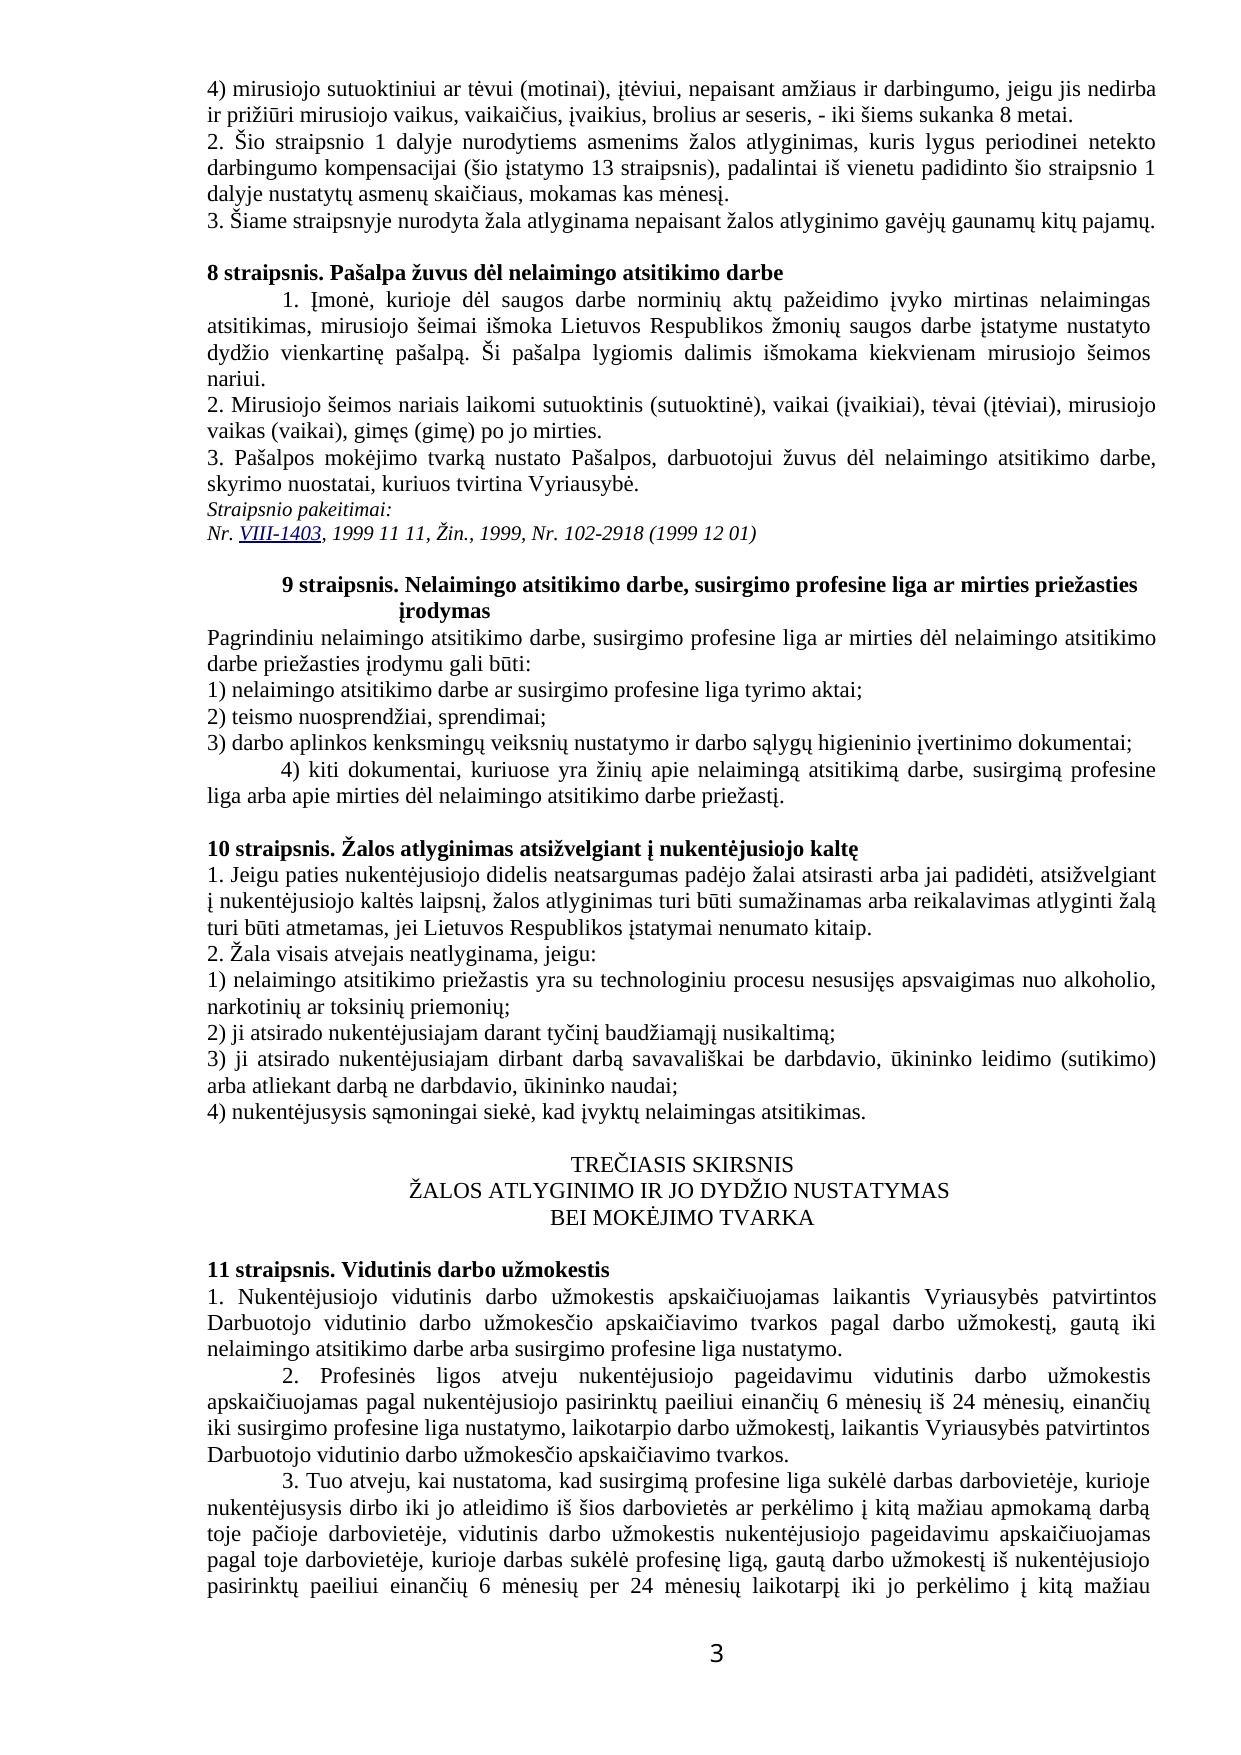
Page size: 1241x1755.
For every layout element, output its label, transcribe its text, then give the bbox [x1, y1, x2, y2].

text Nr. VIII-1403, 1999 11 11, Žin., 1999, Nr. 102-2918 (1999 12 01) [207, 521, 1152, 545]
text 11 straipsnis. Vidutinis darbo užmokestis [207, 1256, 1158, 1283]
text 2) teismo nuosprendžiai, sprendimai; [207, 703, 1158, 729]
text BEI MOKĖJIMO TVARKA [207, 1204, 1158, 1230]
text 2. Profesinės ligos atveju nukentėjusiojo pageidavimu vidutinis darbo užmokestis apskaičiuojamas pagal nukentėjusiojo pasirinktų paeiliui einančių 6 mėnesių iš 24 mėnesių, einančių iki susirgimo profesine liga nustatymo, laikotarpio darbo užmokestį, laikantis Vyriausybės patvirtintos Darbuotojo vidutinio darbo užmokesčio apskaičiavimo tvarkos. [207, 1362, 1152, 1467]
text 4) kiti dokumentai, kuriuose yra žinių apie nelaimingą atsitikimą darbe, susirgimą profesine liga arba apie mirties dėl nelaimingo atsitikimo darbe priežastį. [207, 756, 1158, 808]
text 2. Žala visais atvejais neatlyginama, jeigu: [207, 940, 1158, 966]
text 1) nelaimingo atsitikimo darbe ar susirgimo profesine liga tyrimo aktai; [207, 677, 1158, 703]
text 3. Pašalpos mokėjimo tvarką nustato Pašalpos, darbuotojui žuvus dėl nelaimingo atsitikimo darbe, skyrimo nuostatai, kuriuos tvirtina Vyriausybė. [207, 444, 1158, 497]
text 4) nukentėjusysis sąmoningai siekė, kad įvyktų nelaimingas atsitikimas. [207, 1098, 1158, 1124]
text 3) darbo aplinkos kenksmingų veiksnių nustatymo ir darbo sąlygų higieninio įvertinimo dokumentai; [207, 729, 1158, 756]
text Pagrindiniu nelaimingo atsitikimo darbe, susirgimo profesine liga ar mirties dėl nelaimingo atsitikimo darbe priežasties įrodymu gali būti: [207, 624, 1158, 677]
text 4) mirusiojo sutuoktiniui ar tėvui (motinai), įtėviui, nepaisant amžiaus ir darbingumo, jeigu jis nedirba ir prižiūri mirusiojo vaikus, vaikaičius, įvaikius, brolius ar seseris, - iki šiems sukanka 8 metai. [207, 75, 1158, 128]
text 1. Jeigu paties nukentėjusiojo didelis neatsargumas padėjo žalai atsirasti arba jai padidėti, atsižvelgiant į nukentėjusiojo kaltės laipsnį, žalos atlyginimas turi būti sumažinamas arba reikalavimas atlyginti žalą turi būti atmetamas, jei Lietuvos Respublikos įstatymai nenumato kitaip. [207, 861, 1158, 940]
text TREČIASIS SKIRSNIS [207, 1151, 1158, 1177]
text 3) ji atsirado nukentėjusiajam dirbant darbą savavališkai be darbdavio, ūkininko leidimo (sutikimo) arba atliekant darbą ne darbdavio, ūkininko naudai; [207, 1046, 1158, 1098]
text 3. Šiame straipsnyje nurodyta žala atlyginama nepaisant žalos atlyginimo gavėjų gaunamų kitų pajamų. [207, 207, 1158, 233]
text 2. Mirusiojo šeimos nariais laikomi sutuoktinis (sutuoktinė), vaikai (įvaikiai), tėvai (įtėviai), mirusiojo vaikas (vaikai), gimęs (gimę) po jo mirties. [207, 391, 1158, 444]
text 9 straipsnis. Nelaimingo atsitikimo darbe, susirgimo profesine liga ar mirties priežasties [282, 571, 1158, 597]
text 2. Šio straipsnio 1 dalyje nurodytiems asmenims žalos atlyginimas, kuris lygus periodinei netekto darbingumo kompensacijai (šio įstatymo 13 straipsnis), padalintai iš vienetu padidinto šio straipsnio 1 dalyje nustatytų asmenų skaičiaus, mokamas kas mėnesį. [207, 128, 1158, 207]
text ŽALOS ATLYGINIMO IR JO DYDŽIO NUSTATYMAS [207, 1177, 1158, 1204]
text 2) ji atsirado nukentėjusiajam darant tyčinį baudžiamąjį nusikaltimą; [207, 1019, 1158, 1046]
text 1. Įmonė, kurioje dėl saugos darbe norminių aktų pažeidimo įvyko mirtinas nelaimingas atsitikimas, mirusiojo šeimai išmoka Lietuvos Respublikos žmonių saugos darbe įstatyme nustatyto dydžio vienkartinę pašalpą. Ši pašalpa lygiomis dalimis išmokama kiekvienam mirusiojo šeimos nariui. [207, 286, 1152, 391]
text 8 straipsnis. Pašalpa žuvus dėl nelaimingo atsitikimo darbe [207, 259, 1158, 286]
text 3. Tuo atveju, kai nustatoma, kad susirgimą profesine liga sukėlė darbas darbovietėje, kurioje nukentėjusysis dirbo iki jo atleidimo iš šios darbovietės ar perkėlimo į kitą mažiau apmokamą darbą toje pačioje darbovietėje, vidutinis darbo užmokestis nukentėjusiojo pageidavimu apskaičiuojamas pagal toje darbovietėje, kurioje darbas sukėlė profesinę ligą, gautą darbo užmokestį iš nukentėjusiojo pasirinktų paeiliui einančių 6 mėnesių per 24 mėnesių laikotarpį iki jo perkėlimo į kitą mažiau [207, 1467, 1152, 1599]
text 1) nelaimingo atsitikimo priežastis yra su technologiniu procesu nesusijęs apsvaigimas nuo alkoholio, narkotinių ar toksinių priemonių; [207, 966, 1158, 1019]
text Straipsnio pakeitimai: [207, 497, 1158, 521]
text įrodymas [399, 597, 1158, 624]
text 10 straipsnis. Žalos atlyginimas atsižvelgiant į nukentėjusiojo kaltę [207, 835, 1158, 861]
text 1. Nukentėjusiojo vidutinis darbo užmokestis apskaičiuojamas laikantis Vyriausybės patvirtintos Darbuotojo vidutinio darbo užmokesčio apskaičiavimo tvarkos pagal darbo užmokestį, gautą iki nelaimingo atsitikimo darbe arba susirgimo profesine liga nustatymo. [207, 1283, 1158, 1362]
